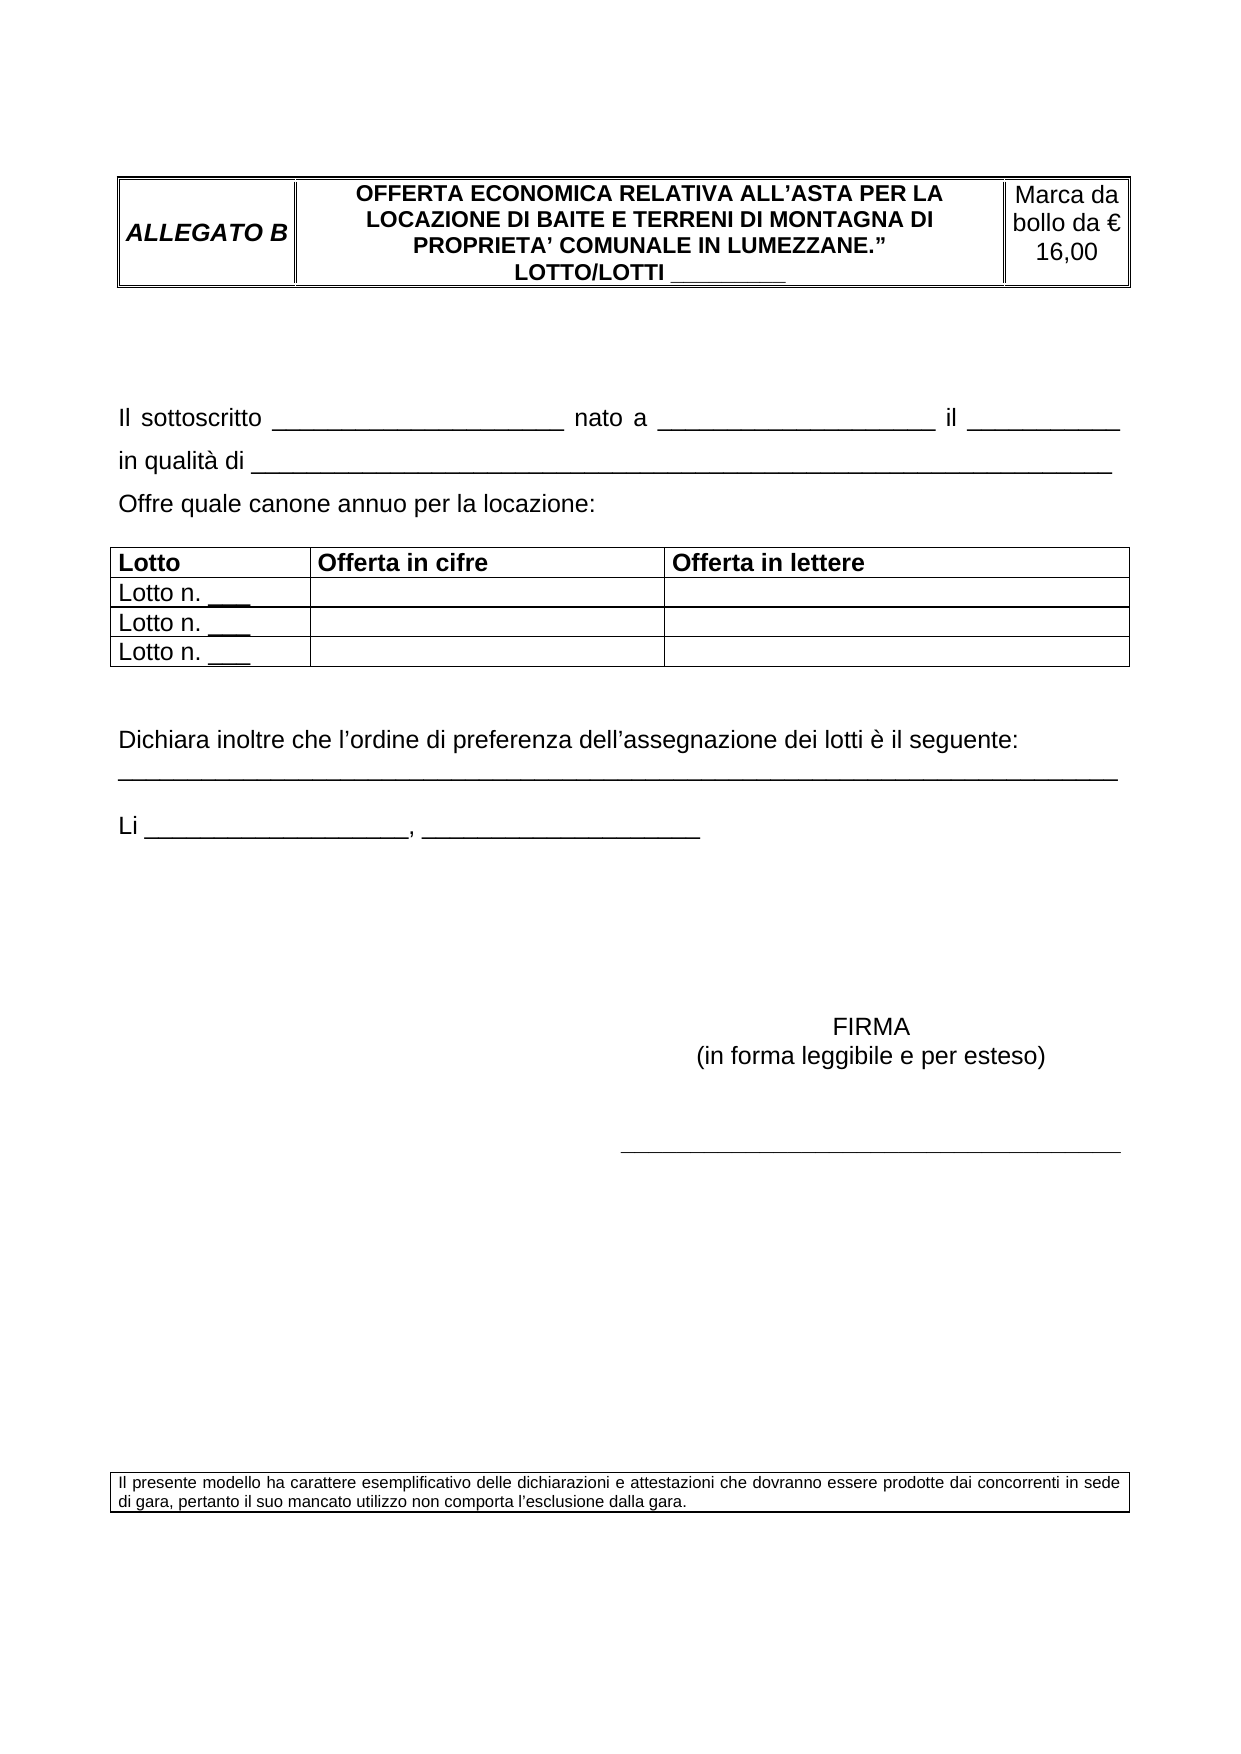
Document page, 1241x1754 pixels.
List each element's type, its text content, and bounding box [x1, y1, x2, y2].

table_header Il presente modello ha carattere esemplificativo delle dichiarazioni e attestazioni che dovranno essere prodotte dai concorrenti in sede di gara, pertanto il suo mancato utilizzo non comporta l’esclusione dalla gara. [111, 1473, 1129, 1511]
table_cell [311, 608, 664, 636]
table_cell [311, 578, 664, 606]
text Dichiara inoltre che l’ordine di preferenza dell’assegnazione dei lotti è il seguente: [118, 724, 1122, 753]
table_cell [665, 637, 1129, 666]
text Il sottoscritto _____________________ nato a ____________________ il ___________ in qualità di ______________________________________________________________ [118, 403, 1122, 475]
table_header Offerta in lettere [665, 548, 1129, 577]
text (in forma leggibile e per esteso) [620, 1041, 1122, 1069]
table_header Marca da bollo da € 16,00 [1004, 180, 1128, 285]
text Offre quale canone annuo per la locazione: [118, 489, 1122, 518]
table_cell [665, 578, 1129, 606]
text FIRMA [620, 1012, 1122, 1041]
table_cell [665, 608, 1129, 636]
text ________________________________________________________________________ [118, 753, 1122, 782]
table_cell Lotto n. ___ [111, 578, 310, 606]
table_header ALLEGATO B [120, 180, 295, 285]
text ____________________________________ [620, 1127, 1122, 1156]
table_header Offerta in cifre [311, 548, 664, 577]
table_cell Lotto n. ___ [111, 637, 310, 666]
table_header OFFERTA ECONOMICA RELATIVA ALL’ASTA PER LA LOCAZIONE DI BAITE E TERRENI DI MONTAGNA DI PROPRIETA’ COMUNALE IN LUMEZZANE.” LOTTO/LOTTI _________ [295, 180, 1004, 285]
table_cell Lotto n. ___ [111, 608, 310, 636]
text Li ___________________, ____________________ [118, 811, 1122, 839]
table_header Lotto [111, 548, 310, 577]
table_cell [311, 637, 664, 666]
